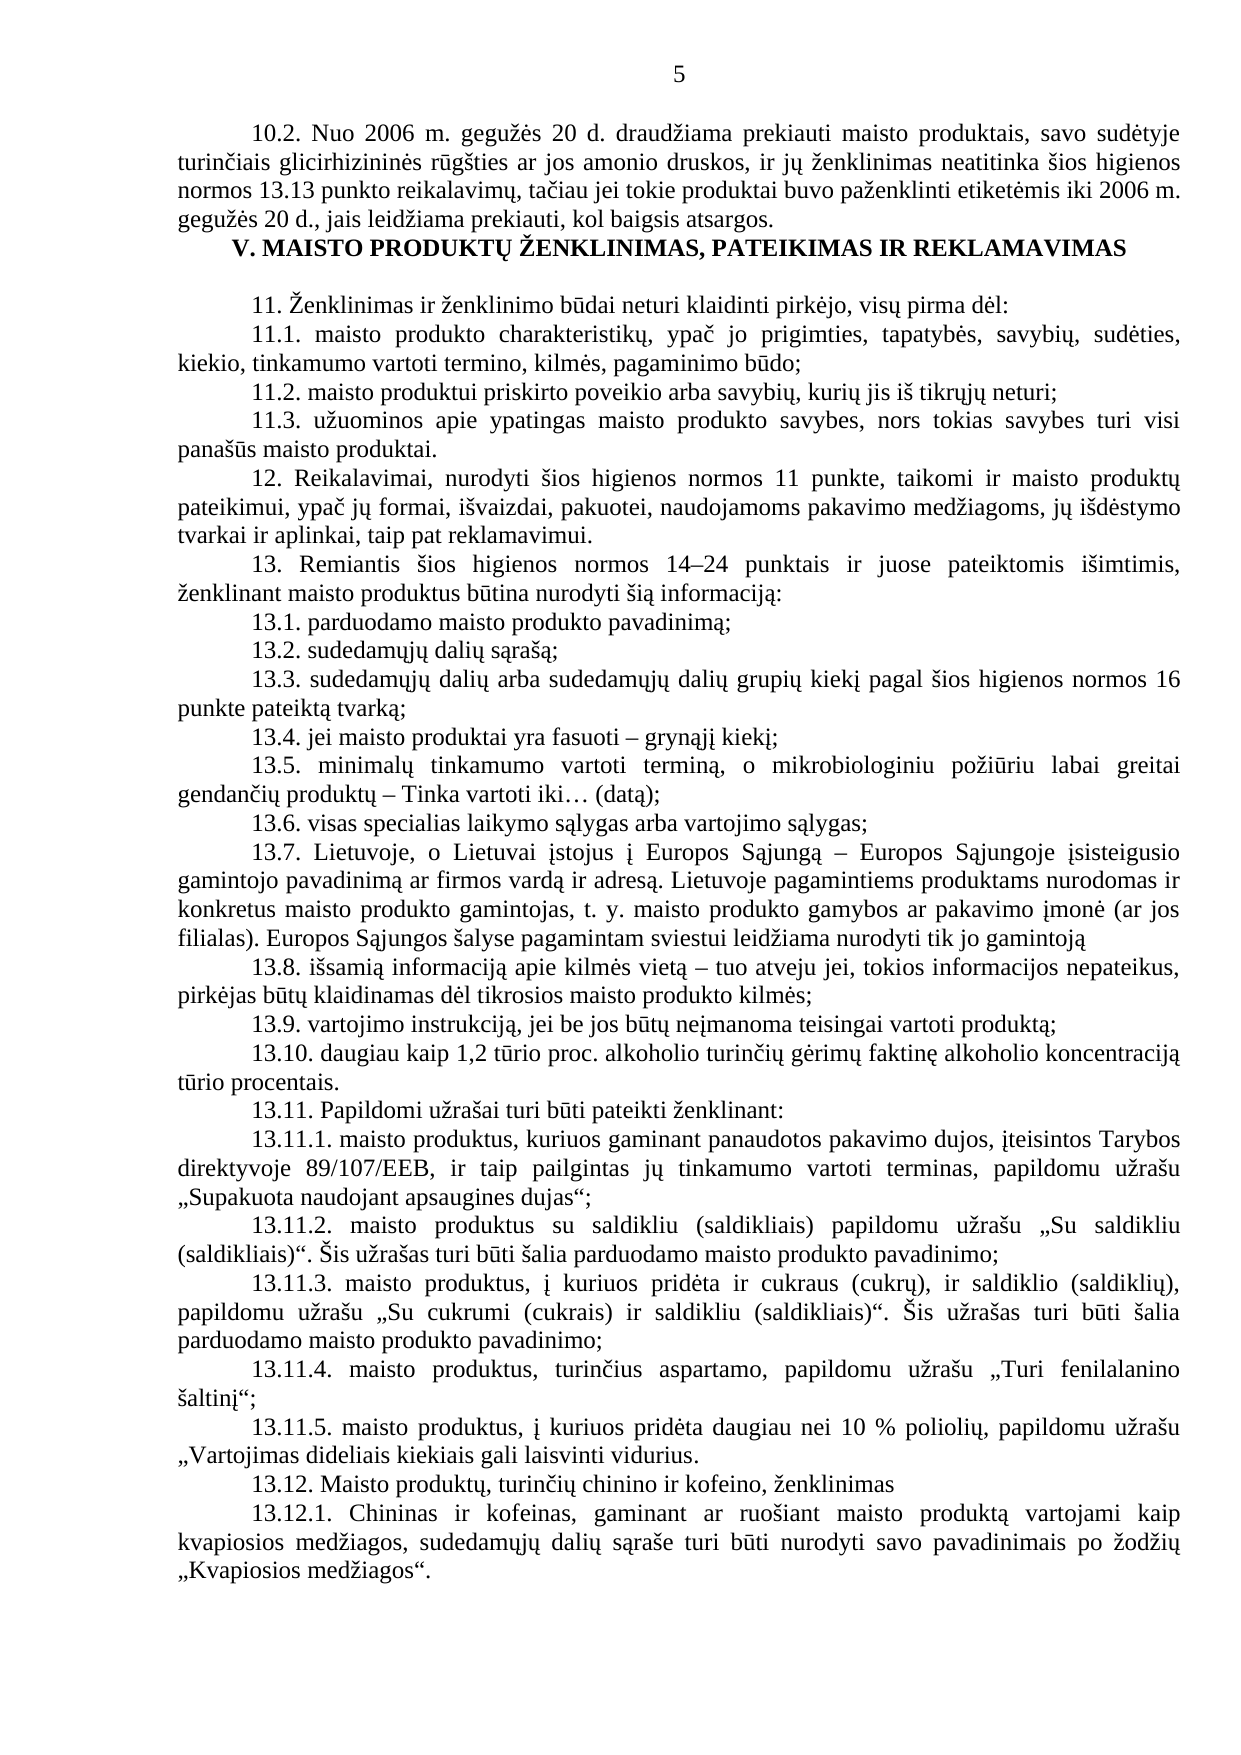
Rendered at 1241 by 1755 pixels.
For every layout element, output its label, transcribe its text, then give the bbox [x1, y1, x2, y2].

text 13.1. parduodamo maisto produkto pavadinimą; [177, 607, 1181, 636]
text 13.6. visas specialias laikymo sąlygas arba vartojimo sąlygas; [177, 808, 1181, 837]
text V. maisto produktų ženklinimas, pateikimas ir reklamavimas [177, 233, 1181, 262]
text 10.2. Nuo 2006 m. gegužės 20 d. draudžiama prekiauti maisto produktais, savo sudėtyje turinčiais glicirhizininės rūgšties ar jos amonio druskos, ir jų ženklinimas neatitinka šios higienos normos 13.13 punkto reikalavimų, tačiau jei tokie produktai buvo paženklinti etiketėmis iki 2006 m. gegužės 20 d., jais leidžiama prekiauti, kol baigsis atsargos. [177, 118, 1181, 233]
text 13.11.2. maisto produktus su saldikliu (saldikliais) papildomu užrašu „Su saldikliu (saldikliais)“. Šis užrašas turi būti šalia parduodamo maisto produkto pavadinimo; [177, 1211, 1181, 1268]
text 11.1. maisto produkto charakteristikų, ypač jo prigimties, tapatybės, savybių, sudėties, kiekio, tinkamumo vartoti termino, kilmės, pagaminimo būdo; [177, 319, 1181, 377]
text 13.4. jei maisto produktai yra fasuoti – grynąjį kiekį; [177, 722, 1181, 751]
text 13.8. išsamią informaciją apie kilmės vietą – tuo atveju jei, tokios informacijos nepateikus, pirkėjas būtų klaidinamas dėl tikrosios maisto produkto kilmės; [177, 952, 1181, 1009]
text 13.10. daugiau kaip 1,2 tūrio proc. alkoholio turinčių gėrimų faktinę alkoholio koncentraciją tūrio procentais. [177, 1038, 1181, 1096]
text 13.7. Lietuvoje, o Lietuvai įstojus į Europos Sąjungą – Europos Sąjungoje įsisteigusio gamintojo pavadinimą ar firmos vardą ir adresą. Lietuvoje pagamintiems produktams nurodomas ir konkretus maisto produkto gamintojas, t. y. maisto produkto gamybos ar pakavimo įmonė (ar jos filialas). Europos Sąjungos šalyse pagamintam sviestui leidžiama nurodyti tik jo gamintoją [177, 837, 1181, 952]
text 13.11.5. maisto produktus, į kuriuos pridėta daugiau nei 10 % poliolių, papildomu užrašu „Vartojimas dideliais kiekiais gali laisvinti vidurius. [177, 1412, 1181, 1469]
text 11.3. užuominos apie ypatingas maisto produkto savybes, nors tokias savybes turi visi panašūs maisto produktai. [177, 406, 1181, 463]
text 13.2. sudedamųjų dalių sąrašą; [177, 636, 1181, 664]
text 13.12. Maisto produktų, turinčių chinino ir kofeino, ženklinimas [177, 1469, 1181, 1498]
text 13.9. vartojimo instrukciją, jei be jos būtų neįmanoma teisingai vartoti produktą; [177, 1009, 1181, 1038]
text 11.2. maisto produktui priskirto poveikio arba savybių, kurių jis iš tikrųjų neturi; [177, 377, 1181, 406]
text 12. Reikalavimai, nurodyti šios higienos normos 11 punkte, taikomi ir maisto produktų pateikimui, ypač jų formai, išvaizdai, pakuotei, naudojamoms pakavimo medžiagoms, jų išdėstymo tvarkai ir aplinkai, taip pat reklamavimui. [177, 463, 1181, 549]
text 13.11.3. maisto produktus, į kuriuos pridėta ir cukraus (cukrų), ir saldiklio (saldiklių), papildomu užrašu „Su cukrumi (cukrais) ir saldikliu (saldikliais)“. Šis užrašas turi būti šalia parduodamo maisto produkto pavadinimo; [177, 1268, 1181, 1354]
text 13.11.1. maisto produktus, kuriuos gaminant panaudotos pakavimo dujos, įteisintos Tarybos direktyvoje 89/107/EEB, ir taip pailgintas jų tinkamumo vartoti terminas, papildomu užrašu „Supakuota naudojant apsaugines dujas“; [177, 1124, 1181, 1211]
text 13.12.1. Chininas ir kofeinas, gaminant ar ruošiant maisto produktą vartojami kaip kvapiosios medžiagos, sudedamųjų dalių sąraše turi būti nurodyti savo pavadinimais po žodžių „Kvapiosios medžiagos“. [177, 1498, 1181, 1584]
text 11. Ženklinimas ir ženklinimo būdai neturi klaidinti pirkėjo, visų pirma dėl: [177, 291, 1181, 319]
text 13.5. minimalų tinkamumo vartoti terminą, o mikrobiologiniu požiūriu labai greitai gendančių produktų – Tinka vartoti iki… (datą); [177, 751, 1181, 808]
text 13.11. Papildomi užrašai turi būti pateikti ženklinant: [177, 1096, 1181, 1124]
text 13.11.4. maisto produktus, turinčius aspartamo, papildomu užrašu „Turi fenilalanino šaltinį“; [177, 1354, 1181, 1412]
text 13. Remiantis šios higienos normos 14–24 punktais ir juose pateiktomis išimtimis, ženklinant maisto produktus būtina nurodyti šią informaciją: [177, 549, 1181, 607]
text 13.3. sudedamųjų dalių arba sudedamųjų dalių grupių kiekį pagal šios higienos normos 16 punkte pateiktą tvarką; [177, 664, 1181, 722]
